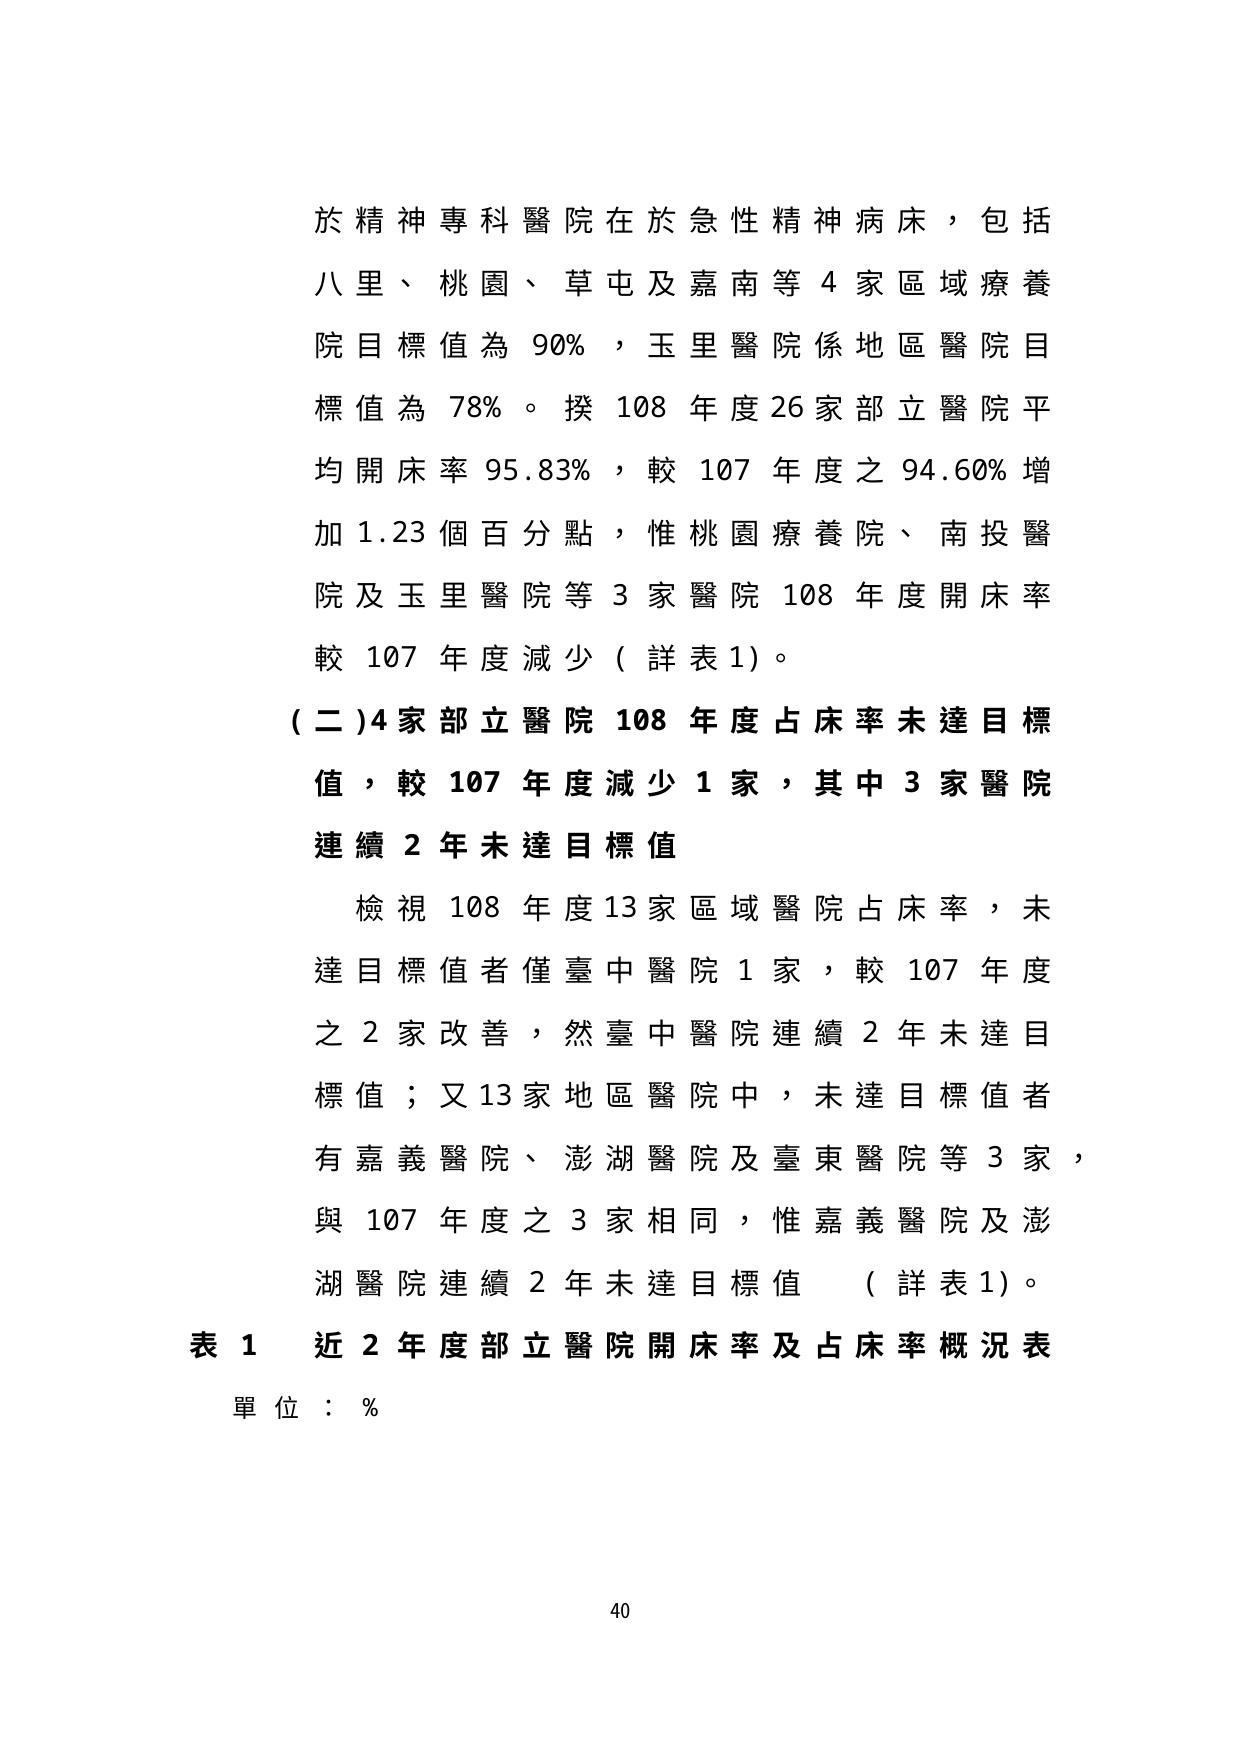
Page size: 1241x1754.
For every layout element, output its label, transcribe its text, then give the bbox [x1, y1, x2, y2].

text (二)4家部立醫院108年度占床率未達目標值，較107年度減少1家，其中3家醫院連續2年未達目標值 [242, 677, 1058, 865]
text 表1 近2年度部立醫院開床率及占床率概況表 單位：% [168, 1302, 1058, 1427]
text 於精神專科醫院在於急性精神病床，包括八里、桃園、草屯及嘉南等4家區域療養院目標值為90%，玉里醫院係地區醫院目標值為78%。揆108年度26家部立醫院平均開床率95.83%，較107年度之94.60%增加1.23個百分點，惟桃園療養院、南投醫院及玉里醫院等3家醫院108年度開床率較107年度減少(詳表1)。 [271, 177, 1058, 677]
text 檢視108年度13家區域醫院占床率，未達目標值者僅臺中醫院1家，較107年度之2家改善，然臺中醫院連續2年未達目標值；又13家地區醫院中，未達目標值者有嘉義醫院、澎湖醫院及臺東醫院等3家，與107年度之3家相同，惟嘉義醫院及澎湖醫院連續2年未達目標值 (詳表1)。 [271, 865, 1058, 1302]
